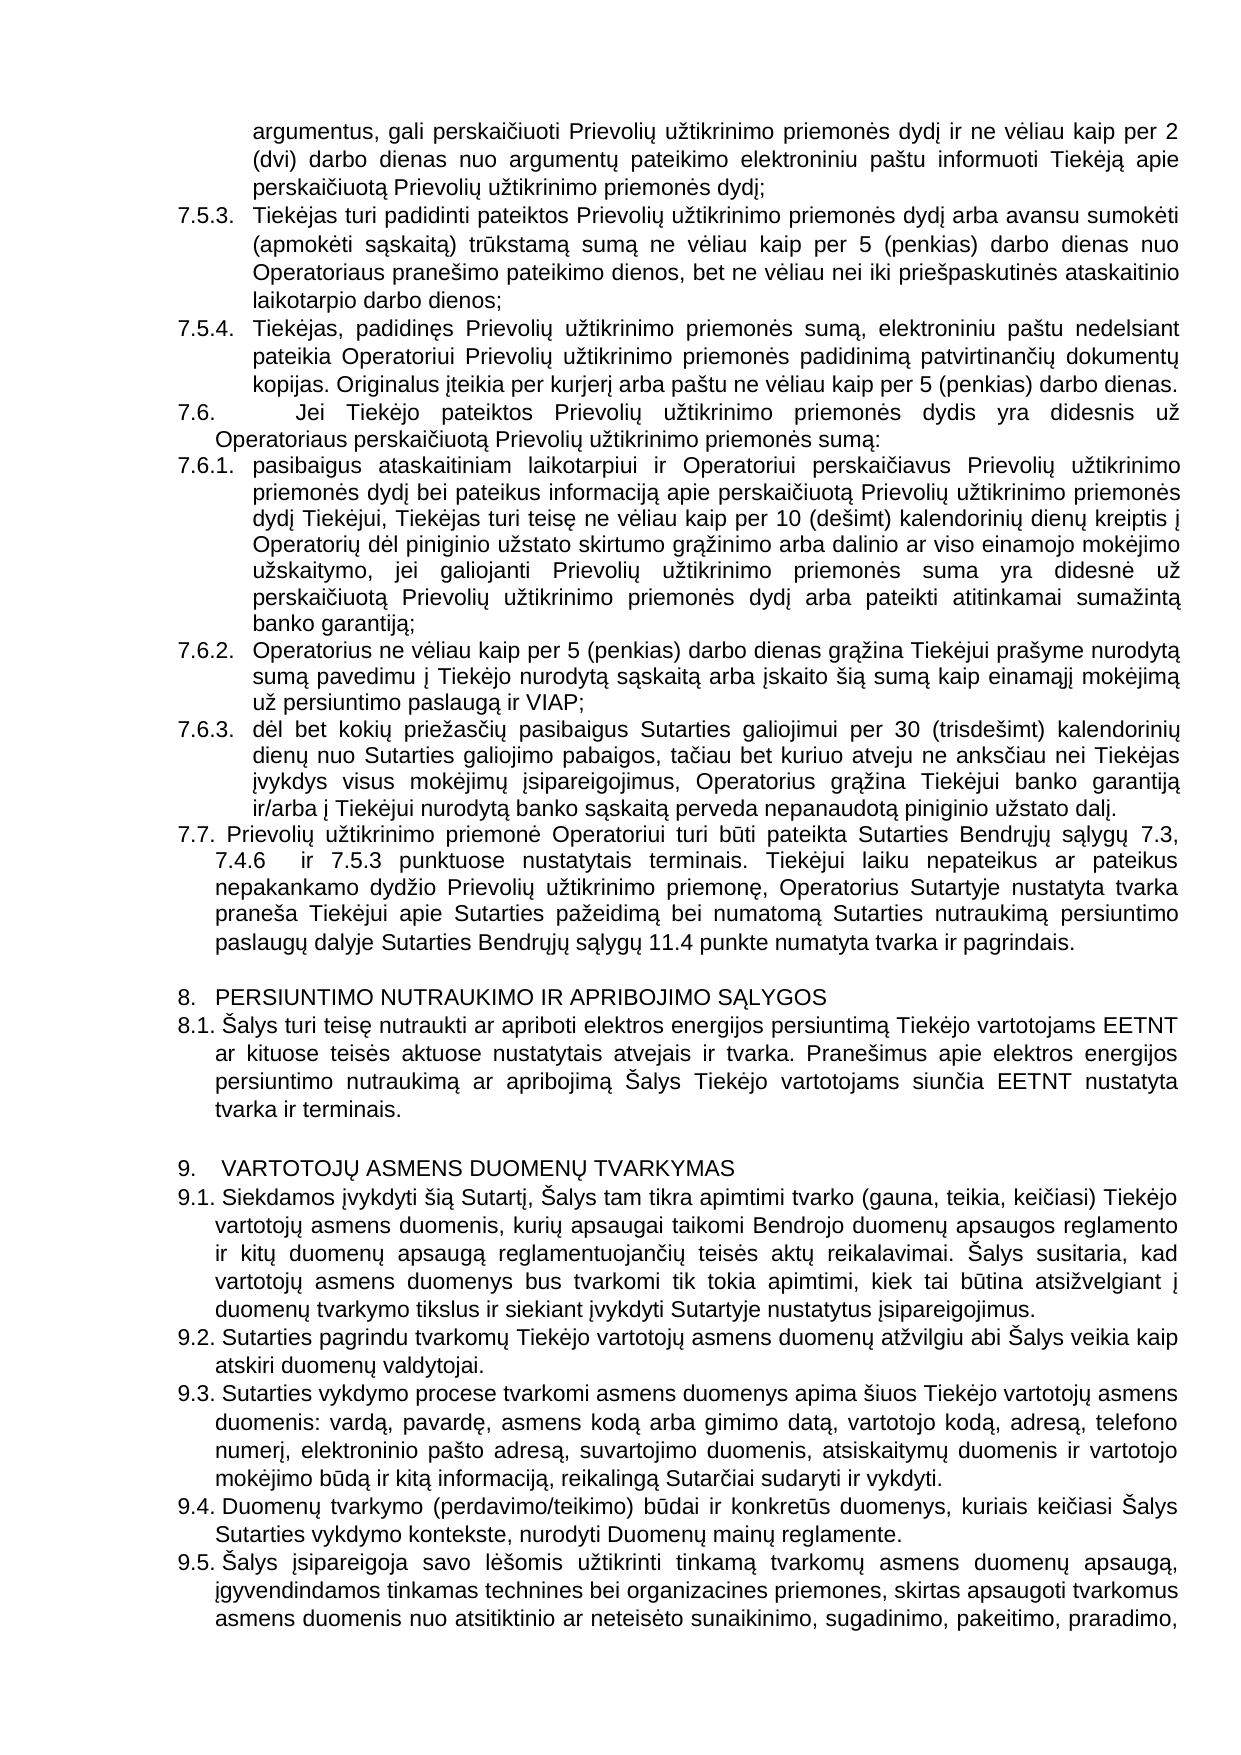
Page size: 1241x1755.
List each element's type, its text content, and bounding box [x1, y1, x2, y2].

text 7.6. Jei Tiekėjo pateiktos Prievolių užtikrinimo priemonės dydis yra didesnis už Operatoriaus perskaičiuotą Prievolių užtikrinimo priemonės sumą: [177, 399, 1181, 452]
text 7.5.4. Tiekėjas, padidinęs Prievolių užtikrinimo priemonės sumą, elektroniniu paštu nedelsiant pateikia Operatoriui Prievolių užtikrinimo priemonės padidinimą patvirtinančių dokumentų kopijas. Originalus įteikia per kurjerį arba paštu ne vėliau kaip per 5 (penkias) darbo dienas. [177, 315, 1180, 398]
text 9.1. Siekdamos įvykdyti šią Sutartį, Šalys tam tikra apimtimi tvarko (gauna, teikia, keičiasi) Tiekėjo vartotojų asmens duomenis, kurių apsaugai taikomi Bendrojo duomenų apsaugos reglamento ir kitų duomenų apsaugą reglamentuojančių teisės aktų reikalavimai. Šalys susitaria, kad vartotojų asmens duomenys bus tvarkomi tik tokia apimtimi, kiek tai būtina atsižvelgiant į duomenų tvarkymo tikslus ir siekiant įvykdyti Sutartyje nustatytus įsipareigojimus. [177, 1183, 1179, 1322]
text 9. VARTOTOJŲ ASMENS DUOMENŲ TVARKYMAS [177, 1155, 1179, 1182]
text 7.5.3. Tiekėjas turi padidinti pateiktos Prievolių užtikrinimo priemonės dydį arba avansu sumokėti (apmokėti sąskaitą) trūkstamą sumą ne vėliau kaip per 5 (penkias) darbo dienas nuo Operatoriaus pranešimo pateikimo dienos, bet ne vėliau nei iki priešpaskutinės ataskaitinio laikotarpio darbo dienos; [177, 202, 1180, 313]
text 9.3. Sutarties vykdymo procese tvarkomi asmens duomenys apima šiuos Tiekėjo vartotojų asmens duomenis: vardą, pavardę, asmens kodą arba gimimo datą, vartotojo kodą, adresą, telefono numerį, elektroninio pašto adresą, suvartojimo duomenis, atsiskaitymų duomenis ir vartotojo mokėjimo būdą ir kitą informaciją, reikalingą Sutarčiai sudaryti ir vykdyti. [177, 1380, 1179, 1491]
text 7.6.1. pasibaigus ataskaitiniam laikotarpiui ir Operatoriui perskaičiavus Prievolių užtikrinimo priemonės dydį bei pateikus informaciją apie perskaičiuotą Prievolių užtikrinimo priemonės dydį Tiekėjui, Tiekėjas turi teisę ne vėliau kaip per 10 (dešimt) kalendorinių dienų kreiptis į Operatorių dėl piniginio užstato skirtumo grąžinimo arba dalinio ar viso einamojo mokėjimo užskaitymo, jei galiojanti Prievolių užtikrinimo priemonės suma yra didesnė už perskaičiuotą Prievolių užtikrinimo priemonės dydį arba pateikti atitinkamai sumažintą banko garantiją; [177, 452, 1181, 637]
text 7.6.3. dėl bet kokių priežasčių pasibaigus Sutarties galiojimui per 30 (trisdešimt) kalendorinių dienų nuo Sutarties galiojimo pabaigos, tačiau bet kuriuo atveju ne anksčiau nei Tiekėjas įvykdys visus mokėjimų įsipareigojimus, Operatorius grąžina Tiekėjui banko garantiją ir/arba į Tiekėjui nurodytą banko sąskaitą perveda nepanaudotą piniginio užstato dalį. [177, 716, 1181, 821]
text 9.4. Duomenų tvarkymo (perdavimo/teikimo) būdai ir konkretūs duomenys, kuriais keičiasi Šalys Sutarties vykdymo kontekste, nurodyti Duomenų mainų reglamente. [177, 1493, 1179, 1547]
text 7.7. Prievolių užtikrinimo priemonė Operatoriui turi būti pateikta Sutarties Bendrųjų sąlygų 7.3, 7.4.6 ir 7.5.3 punktuose nustatytais terminais. Tiekėjui laiku nepateikus ar pateikus nepakankamo dydžio Prievolių užtikrinimo priemonę, Operatorius Sutartyje nustatyta tvarka praneša Tiekėjui apie Sutarties pažeidimą bei numatomą Sutarties nutraukimą persiuntimo paslaugų dalyje Sutarties Bendrųjų sąlygų 11.4 punkte numatyta tvarka ir pagrindais. [177, 821, 1179, 955]
text 9.2. Sutarties pagrindu tvarkomų Tiekėjo vartotojų asmens duomenų atžvilgiu abi Šalys veikia kaip atskiri duomenų valdytojai. [177, 1324, 1179, 1378]
text 9.5. Šalys įsipareigoja savo lėšomis užtikrinti tinkamą tvarkomų asmens duomenų apsaugą, įgyvendindamos tinkamas technines bei organizacines priemones, skirtas apsaugoti tvarkomus asmens duomenis nuo atsitiktinio ar neteisėto sunaikinimo, sugadinimo, pakeitimo, praradimo, [177, 1549, 1179, 1632]
text 8.1. Šalys turi teisę nutraukti ar apriboti elektros energijos persiuntimą Tiekėjo vartotojams EETNT ar kituose teisės aktuose nustatytais atvejais ir tvarka. Pranešimus apie elektros energijos persiuntimo nutraukimą ar apribojimą Šalys Tiekėjo vartotojams siunčia EETNT nustatyta tvarka ir terminais. [177, 1012, 1179, 1123]
text 8. PERSIUNTIMO NUTRAUKIMO IR APRIBOJIMO SĄLYGOS [177, 984, 1179, 1010]
text argumentus, gali perskaičiuoti Prievolių užtikrinimo priemonės dydį ir ne vėliau kaip per 2 (dvi) darbo dienas nuo argumentų pateikimo elektroniniu paštu informuoti Tiekėją apie perskaičiuotą Prievolių užtikrinimo priemonės dydį; [177, 118, 1180, 201]
text 7.6.2. Operatorius ne vėliau kaip per 5 (penkias) darbo dienas grąžina Tiekėjui prašyme nurodytą sumą pavedimu į Tiekėjo nurodytą sąskaitą arba įskaito šią sumą kaip einamąjį mokėjimą už persiuntimo paslaugą ir VIAP; [177, 637, 1181, 716]
